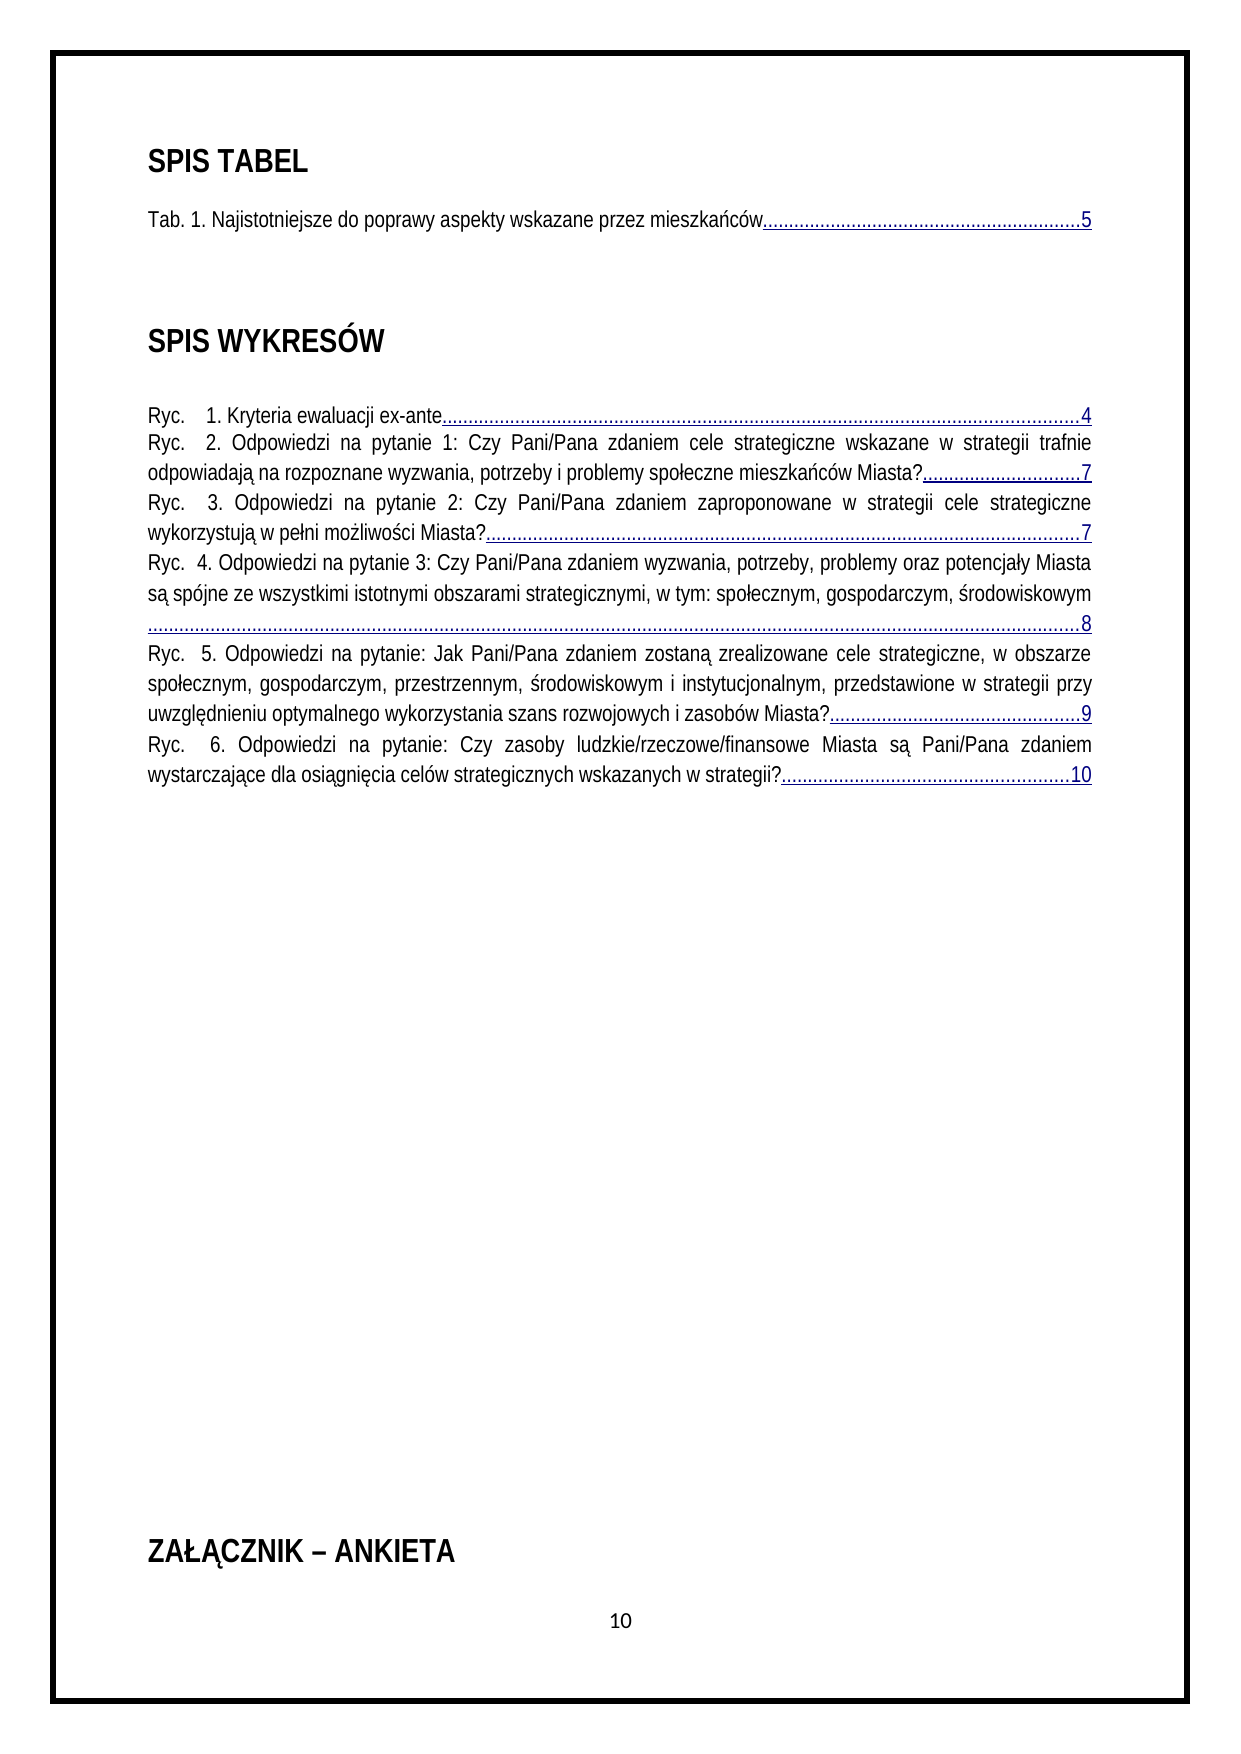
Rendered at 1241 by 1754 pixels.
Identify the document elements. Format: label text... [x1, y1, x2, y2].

text Ryc. 6. Odpowiedzi na pytanie: Czy zasoby ludzkie/rzeczowe/finansowe Miasta są Pani/Pana zdaniem wystarczające dla osiągnięcia celów strategicznych wskazanych w strategii? 10 [148, 731, 1093, 787]
text Ryc. 2. Odpowiedzi na pytanie 1: Czy Pani/Pana zdaniem cele strategiczne wskazane w strategii trafnie odpowiadają na rozpoznane wyzwania, potrzeby i problemy społeczne mieszkańców Miasta? 7 [148, 428, 1093, 485]
text Tab. 1. Najistotniejsze do poprawy aspekty wskazane przez mieszkańców 5 [148, 206, 1093, 233]
subtitle SPIS WYKRESÓW [148, 321, 1093, 359]
text Ryc. 1. Kryteria ewaluacji ex-ante 4 [148, 402, 1093, 428]
subtitle SPIS TABEL [148, 142, 1093, 180]
text Ryc. 4. Odpowiedzi na pytanie 3: Czy Pani/Pana zdaniem wyzwania, potrzeby, problemy oraz potencjały Miasta są spójne ze wszystkimi istotnymi obszarami strategicznymi, w tym: społecznym, gospodarczym, środowiskowym 8 [148, 549, 1093, 636]
subtitle ZAŁĄCZNIK – ANKIETA [148, 1531, 1093, 1569]
text Ryc. 5. Odpowiedzi na pytanie: Jak Pani/Pana zdaniem zostaną zrealizowane cele strategiczne, w obszarze społecznym, gospodarczym, przestrzennym, środowiskowym i instytucjonalnym, przedstawione w strategii przy uwzględnieniu optymalnego wykorzystania szans rozwojowych i zasobów Miasta? 9 [148, 640, 1093, 727]
text Ryc. 3. Odpowiedzi na pytanie 2: Czy Pani/Pana zdaniem zaproponowane w strategii cele strategiczne wykorzystują w pełni możliwości Miasta? 7 [148, 489, 1093, 546]
